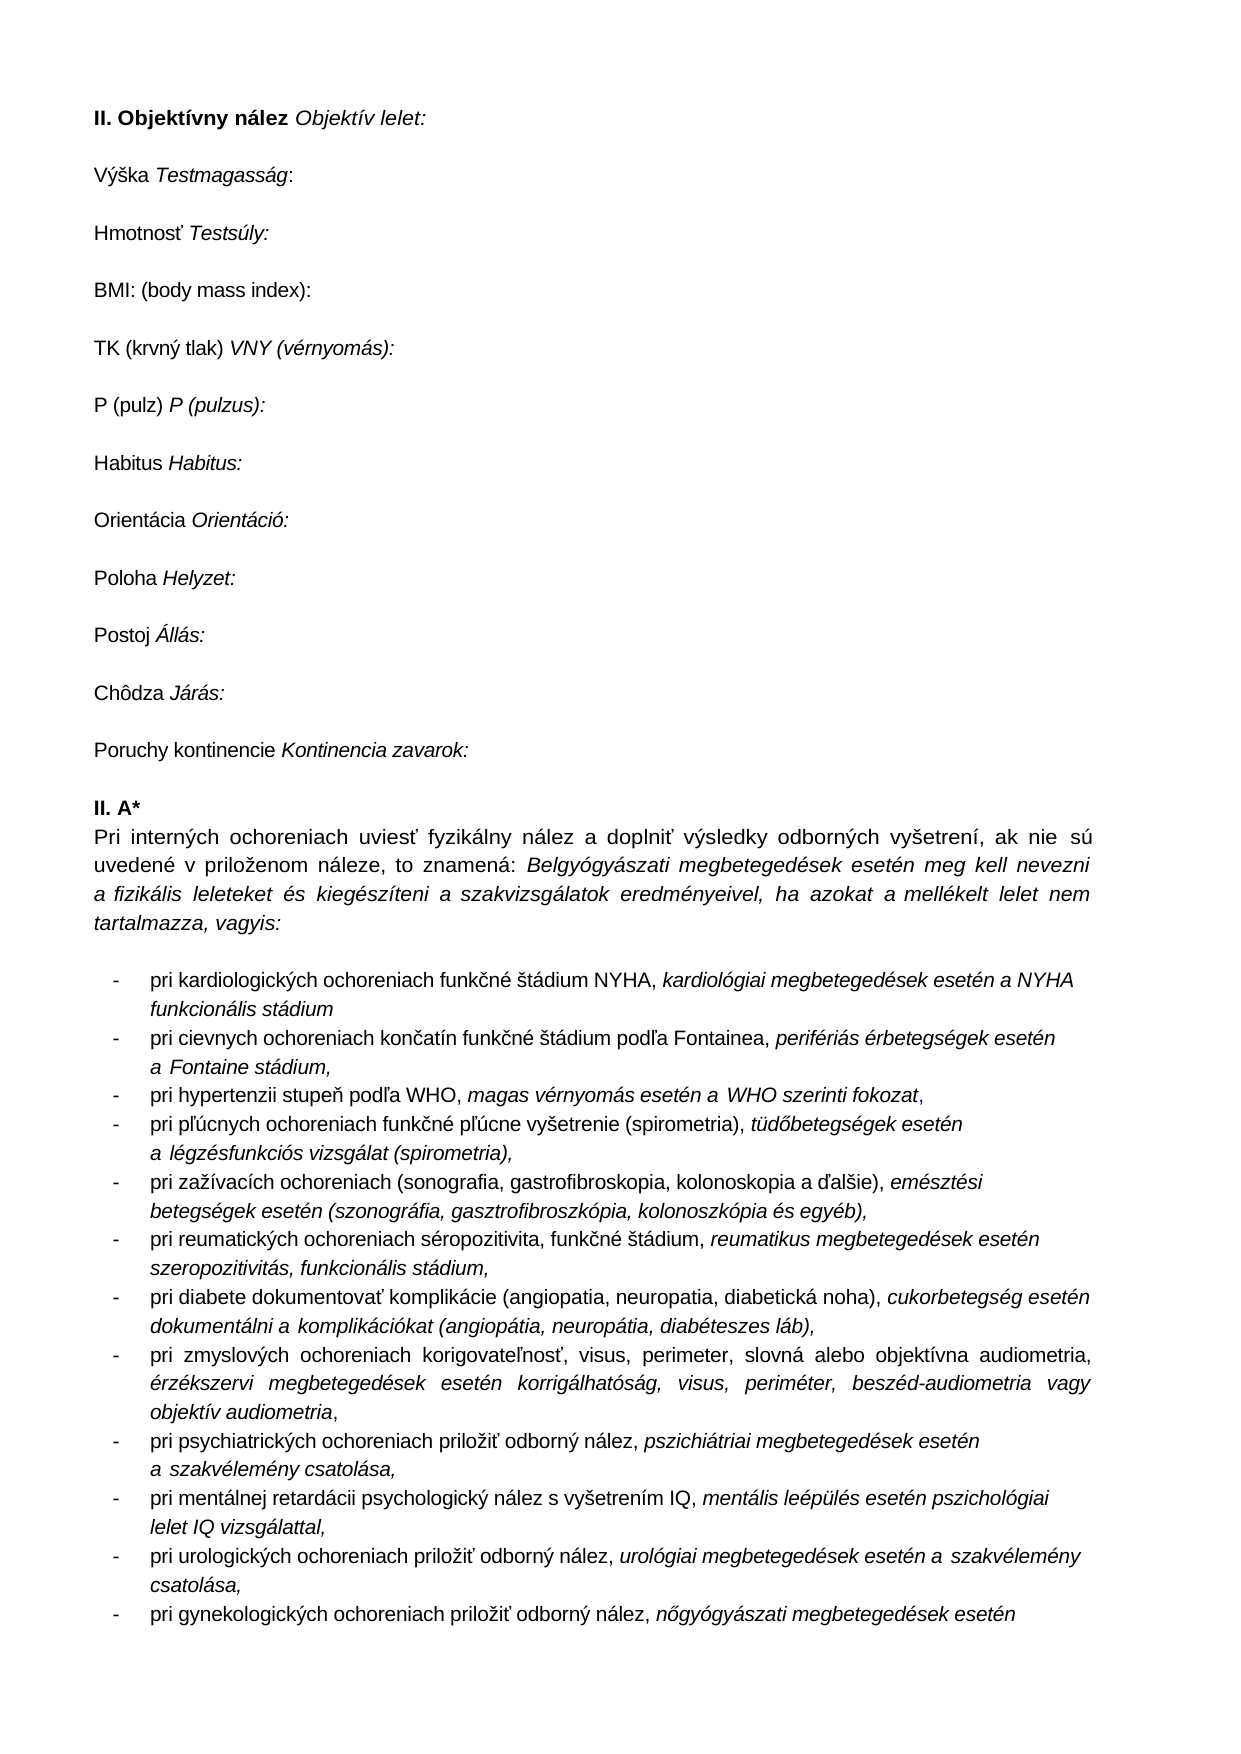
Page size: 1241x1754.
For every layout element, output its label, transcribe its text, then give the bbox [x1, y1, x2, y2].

text - pri zmyslových ochoreniach korigovateľnosť, visus, perimeter, slovná alebo objektívna audiometria, érzékszervi megbetegedések esetén korrigálhatóság, visus, periméter, beszéd-audiometria vagy objektív audiometria, [112, 1339, 1093, 1425]
text Chôdza Járás: [94, 677, 1093, 706]
text - pri urologických ochoreniach priložiť odborný nález, urológiai megbetegedések esetén a szakvélemény csatolása, [112, 1540, 1093, 1598]
text Pri interných ochoreniach uviesť fyzikálny nález a doplniť výsledky odborných vyšetrení, ak nie sú uvedené v priloženom náleze, to znamená: Belgyógyászati megbetegedések esetén meg kell nevezni a fizikális leleteket és kiegészíteni a szakvizsgálatok eredményeivel, ha azokat a mellékelt lelet nem tartalmazza, vagyis: [94, 821, 1093, 936]
text - pri pľúcnych ochoreniach funkčné pľúcne vyšetrenie (spirometria), tüdőbetegségek esetén a légzésfunkciós vizsgálat (spirometria), [112, 1109, 1093, 1166]
text P (pulz) P (pulzus): [94, 390, 1093, 419]
text - pri mentálnej retardácii psychologický nález s vyšetrením IQ, mentális leépülés esetén pszichológiai lelet IQ vizsgálattal, [112, 1483, 1093, 1540]
text TK (krvný tlak) VNY (vérnyomás): [94, 332, 1093, 361]
text II. A* [94, 792, 1093, 821]
text BMI: (body mass index): [94, 275, 1093, 304]
text - pri gynekologických ochoreniach priložiť odborný nález, nőgyógyászati megbetegedések esetén [112, 1598, 1093, 1627]
text Výška Testmagasság: [94, 160, 1093, 189]
text Poloha Helyzet: [94, 562, 1093, 591]
text Poruchy kontinencie Kontinencia zavarok: [94, 735, 1093, 764]
text - pri cievnych ochoreniach končatín funkčné štádium podľa Fontainea, perifériás érbetegségek esetén a Fontaine stádium, [112, 1022, 1093, 1080]
text Hmotnosť Testsúly: [94, 217, 1093, 246]
text Postoj Állás: [94, 620, 1093, 649]
text Habitus Habitus: [94, 447, 1093, 476]
text - pri reumatických ochoreniach séropozitivita, funkčné štádium, reumatikus megbetegedések esetén szeropozitivitás, funkcionális stádium, [112, 1224, 1093, 1281]
text - pri psychiatrických ochoreniach priložiť odborný nález, pszichiátriai megbetegedések esetén a szakvélemény csatolása, [112, 1425, 1093, 1483]
text Orientácia Orientáció: [94, 505, 1093, 534]
text - pri kardiologických ochoreniach funkčné štádium NYHA, kardiológiai megbetegedések esetén a NYHA funkcionális stádium [112, 965, 1093, 1022]
text - pri diabete dokumentovať komplikácie (angiopatia, neuropatia, diabetická noha), cukorbetegség esetén dokumentálni a komplikációkat (angiopátia, neuropátia, diabéteszes láb), [112, 1282, 1093, 1339]
text - pri zažívacích ochoreniach (sonografia, gastrofibroskopia, kolonoskopia a ďalšie), emésztési betegségek esetén (szonográfia, gasztrofibroszkópia, kolonoszkópia és egyéb), [112, 1166, 1093, 1224]
text II. Objektívny nález Objektív lelet: [94, 102, 1093, 131]
text - pri hypertenzii stupeň podľa WHO, magas vérnyomás esetén a WHO szerinti fokozat, [112, 1080, 1093, 1109]
